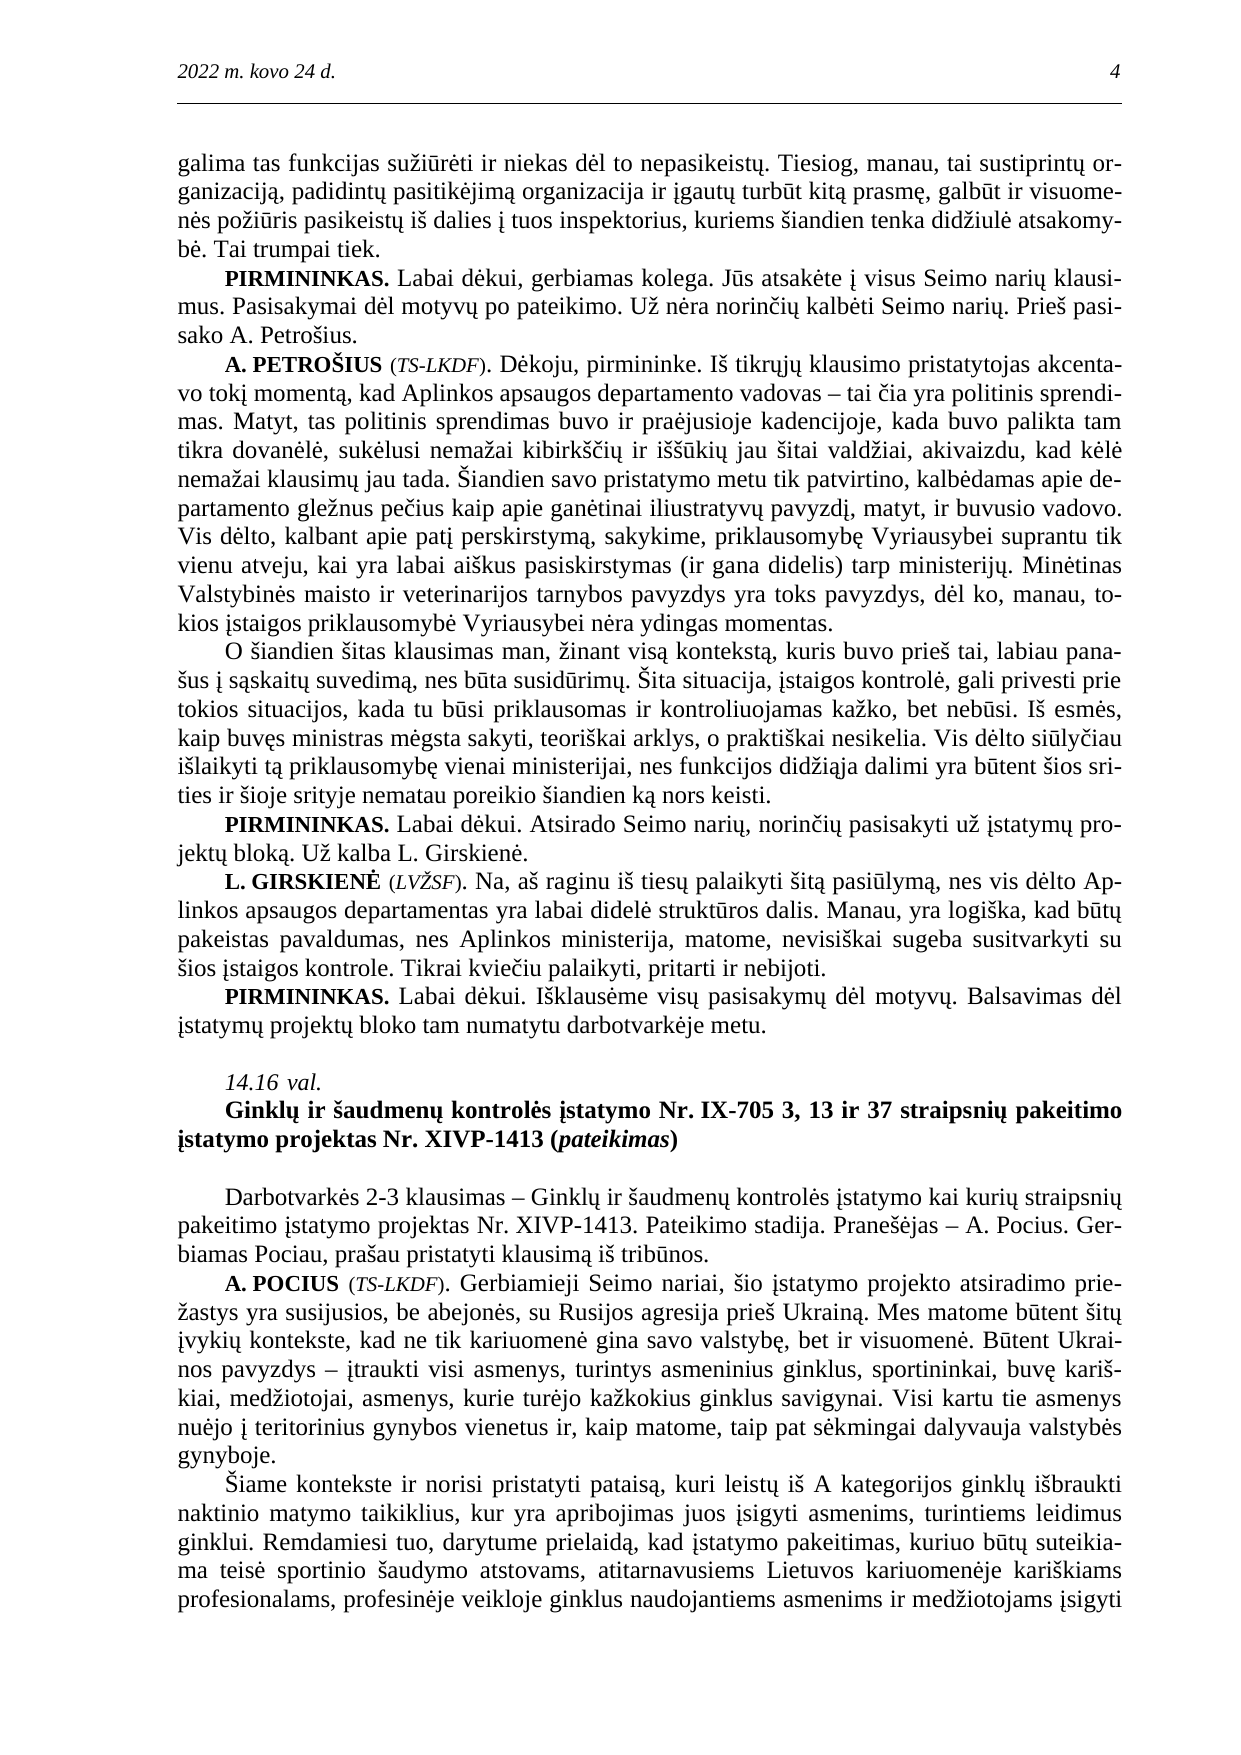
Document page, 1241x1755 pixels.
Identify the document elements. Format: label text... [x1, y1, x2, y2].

text PIRMININKAS. La­bai dė­kui. Iš­klau­sė­me vi­sų pa­si­sa­ky­mų dėl mo­ty­vų. Bal­sa­vi­mas dėl įsta­ty­mų pro­jek­tų blo­ko tam nu­ma­ty­tu dar­bo­tvarkėje me­tu. [177, 981, 1122, 1039]
text Šia­me kon­teks­te ir no­ri­si pri­sta­ty­ti pa­tai­są, ku­ri leis­tų iš A ka­te­go­ri­jos gin­klų iš­brauk­ti nak­ti­nio ma­ty­mo tai­kik­lius, kur yra ap­ri­bo­ji­mas juos įsi­gy­ti as­me­nims, tu­rin­tiems lei­di­mus gin­klui. Rem­da­mie­si tuo, da­ry­tu­me prie­lai­dą, kad įsta­ty­mo pa­kei­ti­mas, ku­riuo bū­tų su­tei­kia­ma tei­sė spor­ti­nio šau­dy­mo at­sto­vams, ati­tar­na­vu­siems Lie­tu­vos ka­riuo­me­nė­je ka­riš­kiams pro­fe­sio­na­lams, pro­fe­si­nė­je veik­lo­je gin­klus nau­do­jan­tiems as­me­nims ir me­džio­to­jams įsi­gy­ti [177, 1469, 1122, 1613]
text PIRMININKAS. La­bai dė­kui. At­si­ra­do Sei­mo na­rių, no­rin­čių pa­si­sa­ky­ti už įsta­ty­mų pro­jek­tų blo­ką. Už kal­ba L. Girs­kie­nė. [177, 809, 1122, 866]
text A. POCIUS (TS-LKDF). Ger­bia­mie­ji Sei­mo na­riai, šio įsta­ty­mo pro­jek­to at­si­ra­di­mo prie­žas­tys yra su­si­ju­sios, be abe­jo­nės, su Ru­si­jos ag­re­si­ja prieš Uk­rai­ną. Mes ma­to­me bū­tent ši­tų įvy­kių kon­teks­te, kad ne tik ka­riuo­me­nė gi­na sa­vo vals­ty­bę, bet ir vi­suo­me­nė. Bū­tent Uk­rai­nos pa­vyz­dys – įtrauk­ti vi­si as­me­nys, tu­rin­tys as­me­ni­nius gin­klus, spor­ti­nin­kai, bu­vę ka­riš­kiai, me­džio­to­jai, as­me­nys, ku­rie tu­rė­jo kaž­ko­kius gin­klus sa­vi­gy­nai. Vi­si kar­tu tie as­me­nys nu­ė­jo į te­ri­to­ri­nius gy­ny­bos vie­ne­tus ir, kaip ma­to­me, taip pat sėk­min­gai da­ly­vau­ja vals­ty­bės gy­ny­bo­je. [177, 1268, 1122, 1469]
text 14.16 val. [224, 1068, 1122, 1095]
text L. GIRSKIENĖ (LVŽSF). Na, aš ra­gi­nu iš tie­sų pa­lai­ky­ti ši­tą pa­siū­ly­mą, nes vis dėl­to Ap­lin­kos ap­sau­gos de­par­ta­men­tas yra la­bai di­de­lė struk­tū­ros da­lis. Ma­nau, yra lo­giš­ka, kad bū­tų pa­keis­tas pa­val­du­mas, nes Ap­lin­kos mi­nis­te­ri­ja, ma­to­me, ne­vi­siš­kai su­ge­ba su­si­tvar­ky­ti su šios įstai­gos kon­tro­le. Tik­rai kvie­čiu pa­lai­ky­ti, pri­tar­ti ir ne­bi­jo­ti. [177, 866, 1122, 981]
text Gin­klų ir šaud­me­nų kon­tro­lės įsta­ty­mo Nr. IX-705 3, 13 ir 37 straips­nių pa­kei­ti­mo įsta­ty­mo pro­jek­tas Nr. XIVP-1413 (pa­tei­ki­mas) [177, 1095, 1122, 1153]
text O šian­dien ši­tas klau­si­mas man, ži­nant vi­są kon­teks­tą, ku­ris bu­vo prieš tai, la­biau pa­na­šus į są­skai­tų su­ve­di­mą, nes bū­ta su­si­dū­ri­mų. Ši­ta si­tu­a­ci­ja, įstai­gos kon­tro­lė, ga­li pri­ves­ti prie to­kios si­tu­a­ci­jos, ka­da tu bū­si pri­klau­so­mas ir kon­tro­liuo­ja­mas kaž­ko, bet ne­bū­si. Iš es­mės, kaip bu­vęs mi­nist­ras mėgs­ta sa­ky­ti, te­oriš­kai ar­klys, o prak­tiš­kai ne­si­ke­lia. Vis dėl­to siū­ly­čiau iš­lai­ky­ti tą pri­klau­so­my­bę vie­nai mi­nis­te­ri­jai, nes funk­ci­jos di­dži­ą­ja da­li­mi yra bū­tent ši­os sri­ties ir šio­je sri­ty­je ne­ma­tau po­rei­kio šian­dien ką nors keis­ti. [177, 636, 1122, 809]
text A. PETROŠIUS (TS-LKDF). Dė­ko­ju, pir­mi­nin­ke. Iš tik­rų­jų klau­si­mo pri­sta­ty­to­jas ak­cen­ta­vo to­kį mo­men­tą, kad Ap­lin­kos ap­sau­gos de­par­ta­men­to va­do­vas – tai čia yra po­li­ti­nis spren­di­mas. Ma­tyt, tas po­li­ti­nis spren­di­mas bu­vo ir pra­ėju­sio­je ka­den­ci­jo­je, ka­da bu­vo pa­lik­ta tam tik­ra do­va­nė­lė, su­kė­lu­si ne­ma­žai ki­birkš­čių ir iš­šū­kių jau ši­tai val­džiai, aki­vaiz­du, kad kė­lė ne­ma­žai klau­si­mų jau ta­da. Šian­dien sa­vo pri­sta­ty­mo me­tu tik pa­tvir­ti­no, kal­bė­da­mas apie de­par­ta­men­to glež­nus pe­čius kaip apie ga­nė­ti­nai iliust­ra­ty­vų pa­vyz­dį, ma­tyt, ir bu­vu­sio va­do­vo. Vis dėl­to, kal­bant apie pa­tį per­skirs­ty­mą, sa­ky­ki­me, pri­klau­so­my­bę Vy­riau­sy­bei su­pran­tu tik vie­nu at­ve­ju, kai yra la­bai aiš­kus pa­si­skirs­ty­mas (ir ga­na di­de­lis) tarp mi­nis­te­ri­jų. Mi­nė­ti­nas Vals­ty­bi­nės mais­to ir ve­te­ri­na­ri­jos tar­ny­bos pa­vyz­dys yra toks pa­vyz­dys, dėl ko, ma­nau, to­kios įstai­gos pri­klau­so­my­bė Vy­riau­sy­bei nė­ra ydin­gas mo­men­tas. [177, 349, 1122, 636]
text PIRMININKAS. La­bai dė­kui, ger­bia­mas ko­le­ga. Jūs at­sa­kė­te į vi­sus Sei­mo na­rių klau­si­mus. Pa­si­sa­ky­mai dėl mo­ty­vų po pa­tei­ki­mo. Už nė­ra no­rin­čių kal­bė­ti Sei­mo na­rių. Prieš pa­si­sa­ko A. Pet­ro­šius. [177, 263, 1122, 349]
text Dar­bo­tvarkės 2-3 klau­si­mas – Gin­klų ir šaud­me­nų kon­tro­lės įsta­ty­mo kai ku­rių straips­nių pa­kei­ti­mo įsta­ty­mo pro­jek­tas Nr. XIVP-1413. Pa­tei­ki­mo sta­di­ja. Pra­ne­šė­jas – A. Po­cius. Ger­bia­mas Po­ciau, pra­šau pri­sta­ty­ti klau­si­mą iš tri­bū­nos. [177, 1182, 1122, 1268]
text ga­li­ma tas funk­ci­jas su­žiū­rė­ti ir nie­kas dėl to ne­pa­si­keis­tų. Tie­siog, ma­nau, tai su­stip­rin­tų or­ga­ni­za­ci­ją, pa­di­din­tų pa­si­ti­kė­ji­mą or­ga­ni­za­ci­ja ir įgau­tų tur­būt ki­tą pras­mę, gal­būt ir vi­suo­me­nės po­žiū­ris pa­si­keis­tų iš da­lies į tuos ins­pek­to­rius, ku­riems šian­dien ten­ka di­džiu­lė at­sa­ko­my­bė. Tai trum­pai tiek. [177, 148, 1122, 263]
